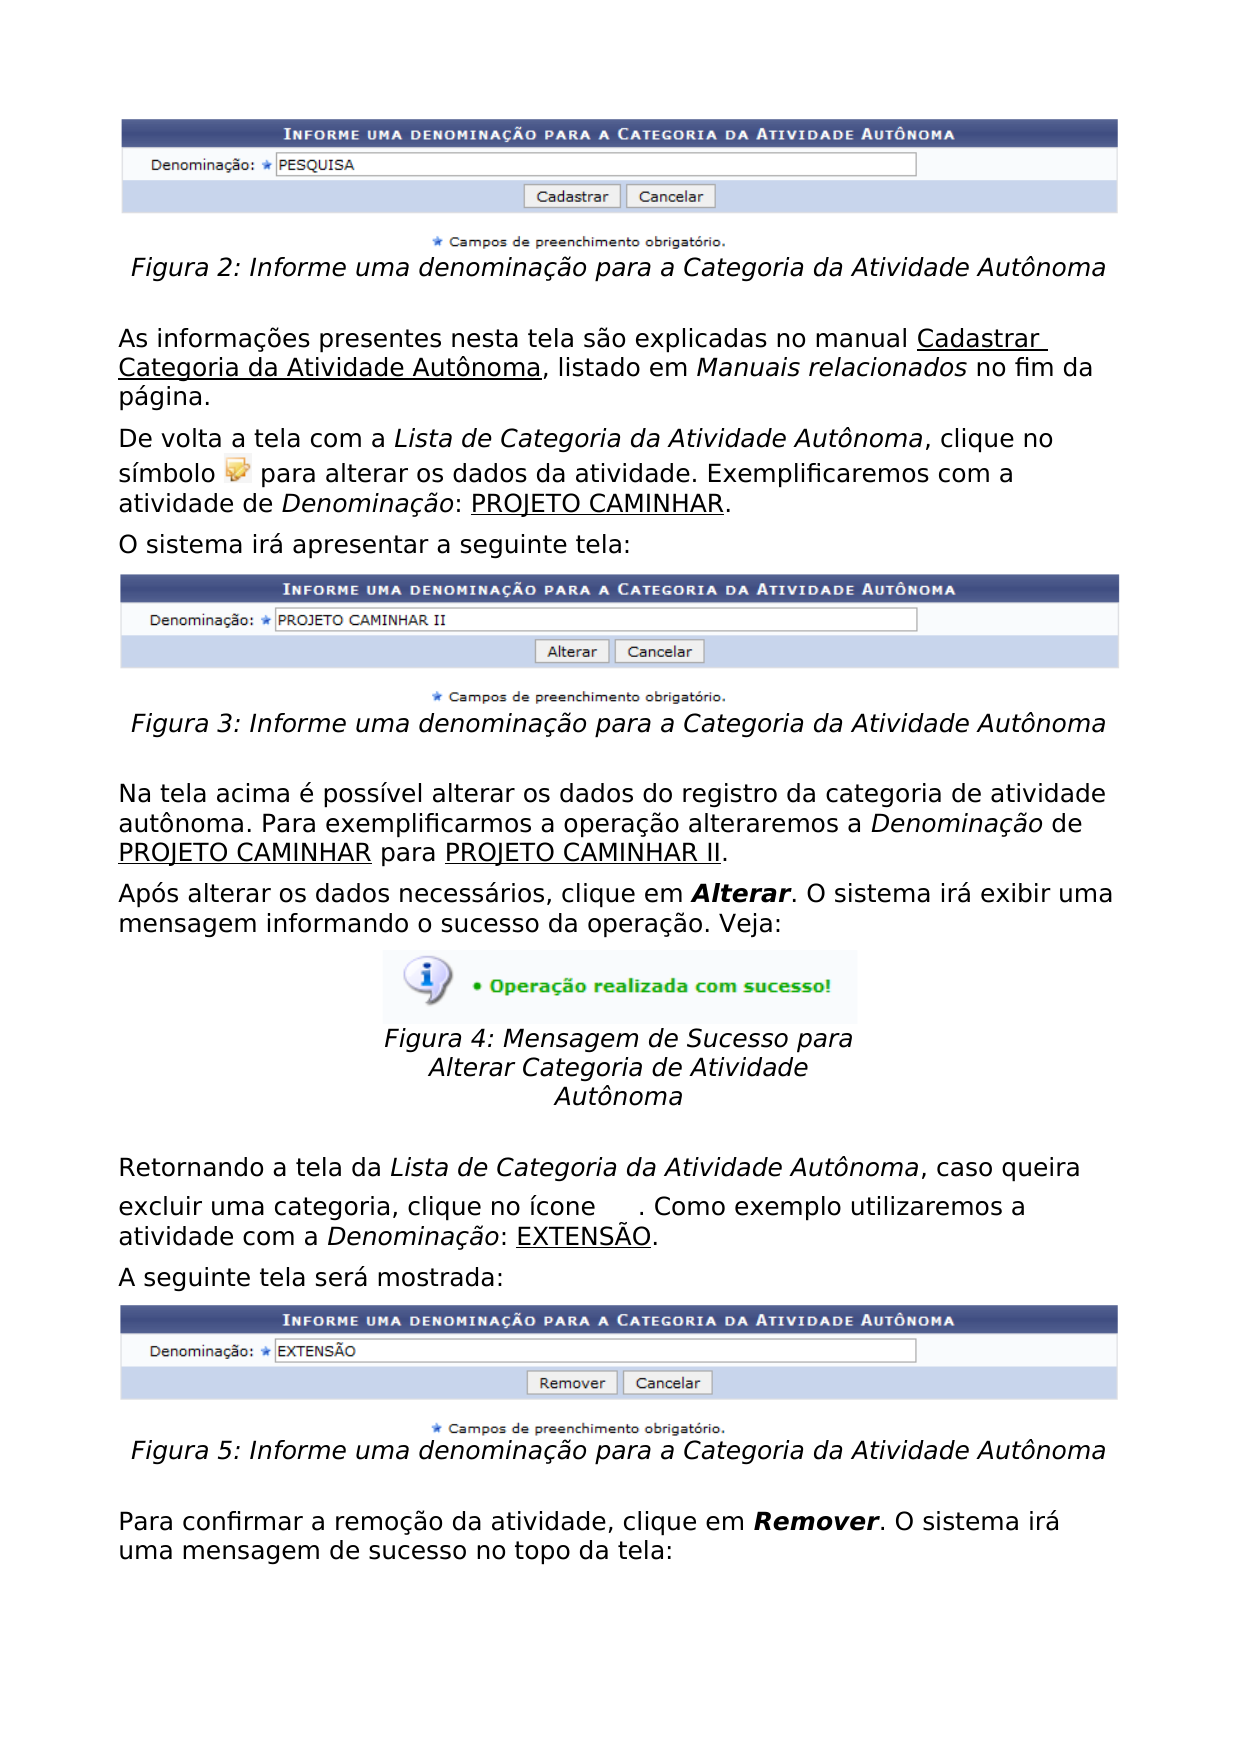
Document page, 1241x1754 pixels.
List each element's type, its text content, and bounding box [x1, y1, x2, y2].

text Retornando a tela da Lista de Categoria da Atividade Autônoma, caso queira excluir uma categoria, clique no ícone . Como exemplo utilizaremos a atividade com a Denominação: EXTENSÃO. [118, 1153, 1122, 1251]
text De volta a tela com a Lista de Categoria da Atividade Autônoma, clique no símbolo para alterar os dados da atividade. Exemplificaremos com a atividade de Denominação: PROJETO CAMINHAR. [118, 424, 1122, 518]
text O sistema irá apresentar a seguinte tela: [118, 531, 1122, 560]
text As informações presentes nesta tela são explicadas no manual Cadastrar Categoria da Atividade Autônoma, listado em Manuais relacionados no fim da página. [118, 324, 1122, 412]
picture [223, 453, 252, 483]
picture [118, 1305, 1123, 1437]
text Figura 2: Informe uma denominação para a Categoria da Atividade Autônoma [118, 254, 1122, 282]
text Figura 5: Informe uma denominação para a Categoria da Atividade Autônoma [118, 1437, 1122, 1466]
text Na tela acima é possível alterar os dados do registro da categoria de atividade autônoma. Para exemplificarmos a operação alteraremos a Denominação de PROJETO CAMINHAR para PROJETO CAMINHAR II. [118, 780, 1122, 867]
picture [382, 950, 858, 1024]
text Figura 3: Informe uma denominação para a Categoria da Atividade Autônoma [118, 709, 1122, 738]
text Figura 4: Mensagem de Sucesso para Alterar Categoria de Atividade Autônoma [383, 1024, 858, 1111]
picture [118, 572, 1123, 709]
text A seguinte tela será mostrada: [118, 1263, 1122, 1292]
picture [118, 118, 1123, 254]
text Para confirmar a remoção da atividade, clique em Remover. O sistema irá uma mensagem de sucesso no topo da tela: [118, 1507, 1122, 1566]
text Após alterar os dados necessários, clique em Alterar. O sistema irá exibir uma mensagem informando o sucesso da operação. Veja: [118, 880, 1122, 938]
